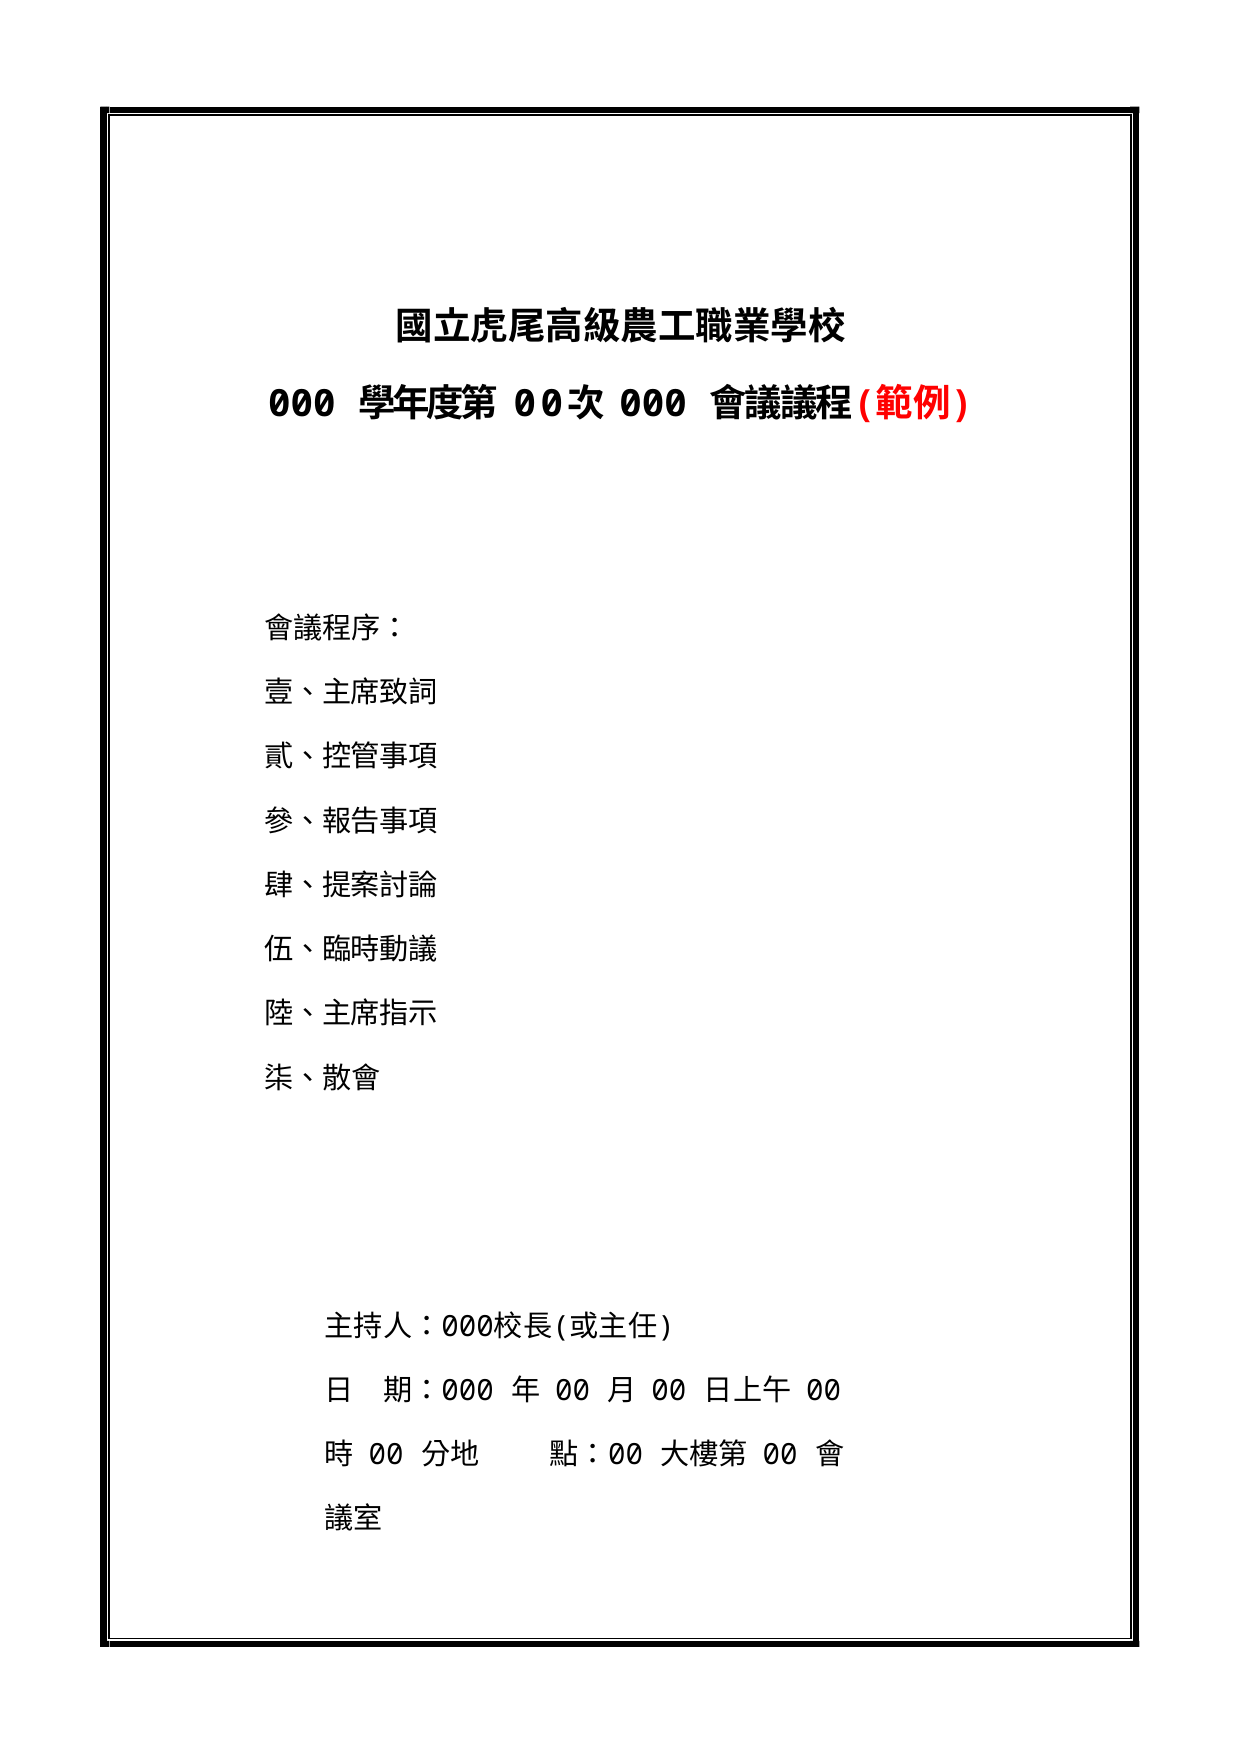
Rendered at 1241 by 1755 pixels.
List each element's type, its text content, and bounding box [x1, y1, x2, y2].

text 日 期：000 年 00 月 00 日上午 00 時 00 分地 點：00 大樓第 00 會議室 [324, 1366, 872, 1537]
subtitle 國立虎尾高級農工職業學校 [116, 296, 1124, 350]
text 主持人：000校長(或主任) [324, 1302, 1130, 1345]
text 會議程序： 壹、主席致詞貳、控管事項參、報告事項肆、提案討論伍、臨時動議陸、主席指示柒、散會 [264, 604, 440, 1096]
text 000 學年度第 00次 000 會議議程(範例) [116, 372, 1124, 427]
